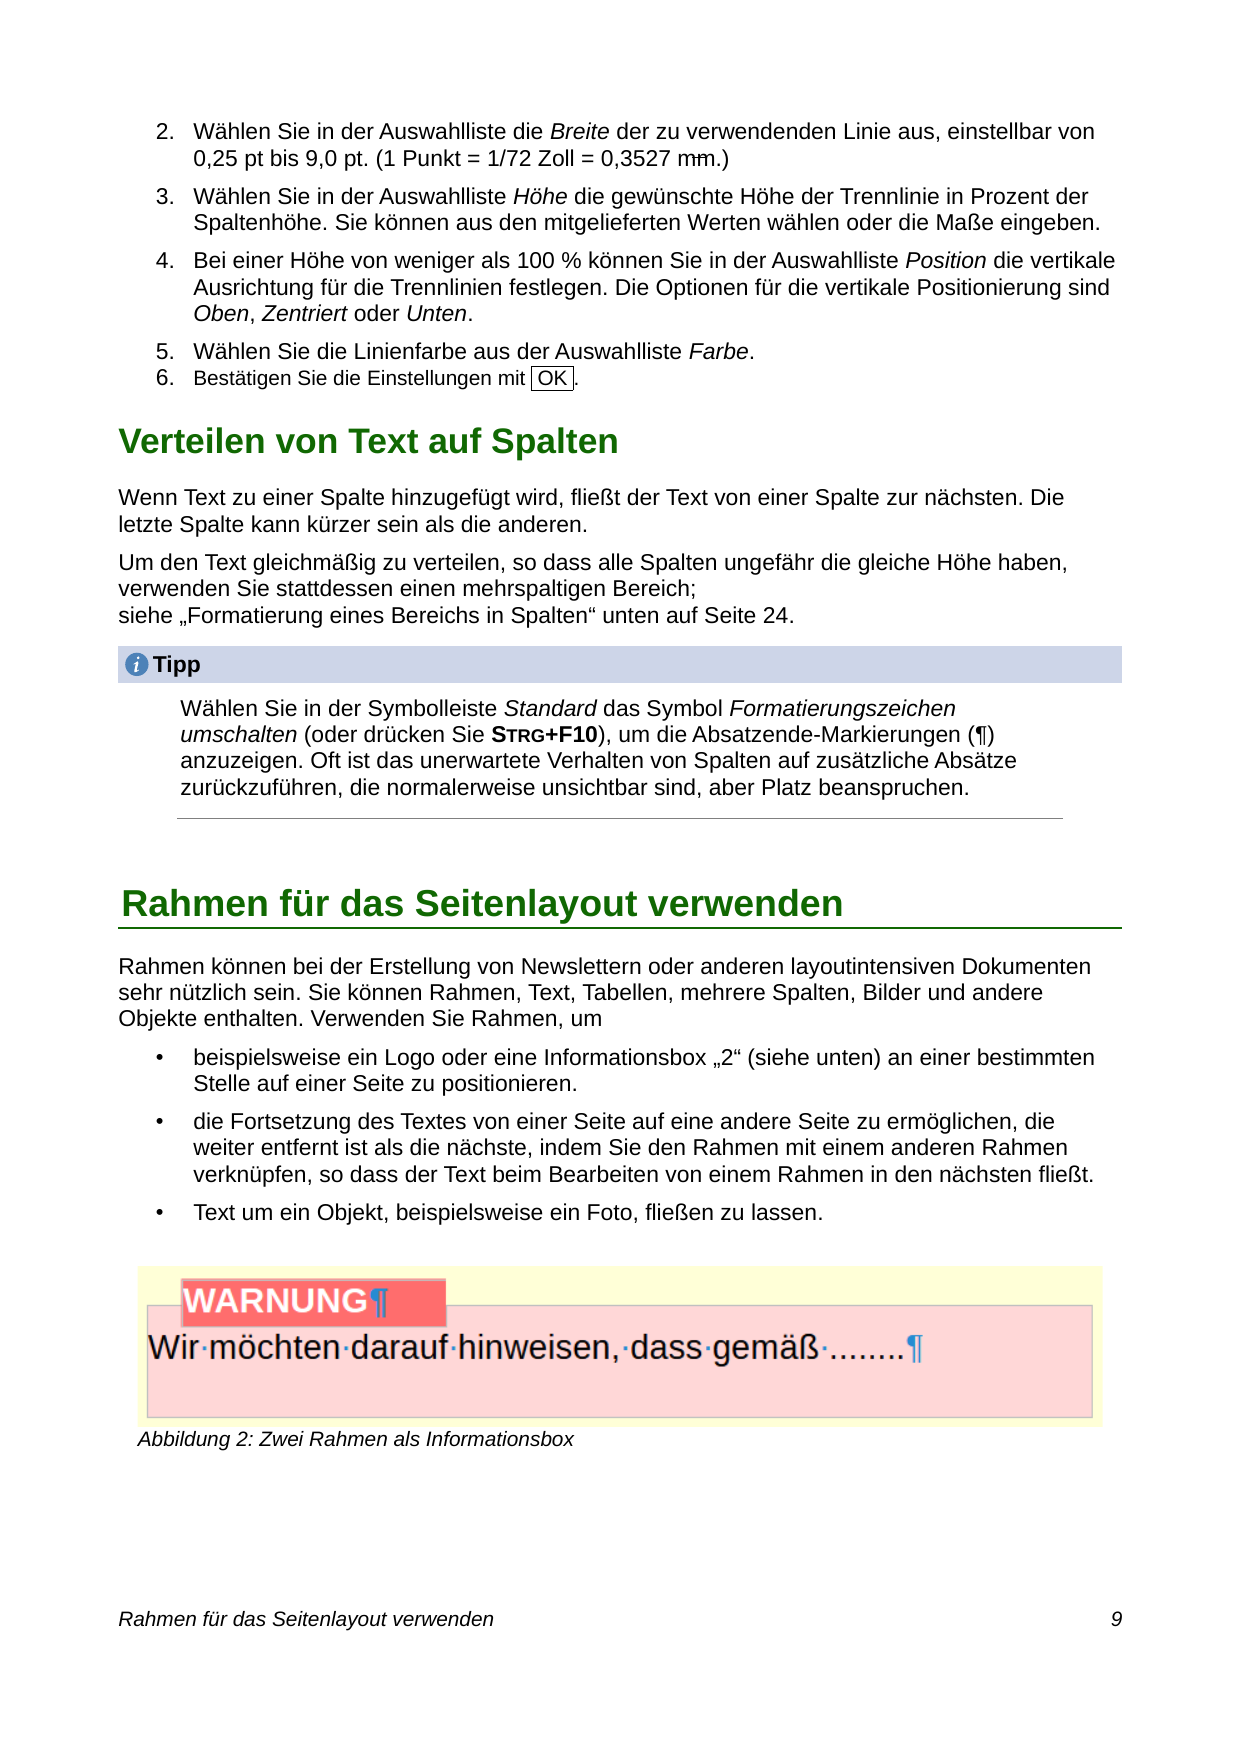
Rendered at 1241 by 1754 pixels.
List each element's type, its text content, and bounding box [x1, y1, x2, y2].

text Abbildung 2: Zwei Rahmen als Informationsbox [138, 1427, 1103, 1450]
list Text um ein Objekt, beispielsweise ein Foto, fließen zu lassen. [156, 1199, 1122, 1225]
subtitle Rahmen für das Seitenlayout verwenden [118, 878, 1122, 927]
picture [137, 1266, 1103, 1427]
list Bei einer Höhe von weniger als 100 % können Sie in der Auswahlliste Position die vertikale Ausrichtung für die Trennlinien festlegen. Die Optionen für die vertikale Positionierung sind Oben, Zentriert oder Unten. [156, 247, 1122, 326]
list Wählen Sie die Linienfarbe aus der Auswahlliste Farbe. [156, 338, 1122, 364]
text Wählen Sie in der Symbolleiste Standard das Symbol Formatierungszeichen umschalten (oder drücken Sie Strg+F10), um die Absatzende-Markierungen (¶) anzuzeigen. Oft ist das unerwartete Verhalten von Spalten auf zusätzliche Absätze zurückzuführen, die normalerweise unsichtbar sind, aber Platz beanspruchen. [177, 695, 1063, 818]
subtitle Verteilen von Text auf Spalten [118, 420, 1122, 461]
text Wenn Text zu einer Spalte hinzugefügt wird, fließt der Text von einer Spalte zur nächsten. Die letzte Spalte kann kürzer sein als die anderen. [118, 484, 1122, 537]
text Um den Text gleichmäßig zu verteilen, so dass alle Spalten ungefähr die gleiche Höhe haben, verwenden Sie stattdessen einen mehrspaltigen Bereich; siehe „Formatierung eines Bereichs in Spalten“ unten auf Seite 24. [118, 549, 1122, 628]
list Wählen Sie in der Auswahlliste die Breite der zu verwendenden Linie aus, einstellbar von 0,25 pt bis 9,0 pt. (1 Punkt = 1/72 Zoll = 0,3527 mm.) [156, 118, 1122, 171]
list Bestätigen Sie die Einstellungen mit OK. [156, 364, 1122, 391]
list Wählen Sie in der Auswahlliste Höhe die gewünschte Höhe der Trennlinie in Prozent der Spaltenhöhe. Sie können aus den mitgelieferten Werten wählen oder die Maße eingeben. [156, 183, 1122, 235]
list beispielsweise ein Logo oder eine Informationsbox „Abbildung 2“ (siehe unten) an einer bestimmten Stelle auf einer Seite zu positionieren. [156, 1043, 1122, 1096]
list Tipp [118, 646, 1122, 683]
list die Fortsetzung des Textes von einer Seite auf eine andere Seite zu ermöglichen, die weiter entfernt ist als die nächste, indem Sie den Rahmen mit einem anderen Rahmen verknüpfen, so dass der Text beim Bearbeiten von einem Rahmen in den nächsten fließt. [156, 1108, 1122, 1187]
text Rahmen können bei der Erstellung von Newslettern oder anderen layoutintensiven Dokumenten sehr nützlich sein. Sie können Rahmen, Text, Tabellen, mehrere Spalten, Bilder und andere Objekte enthalten. Verwenden Sie Rahmen, um [118, 953, 1122, 1032]
